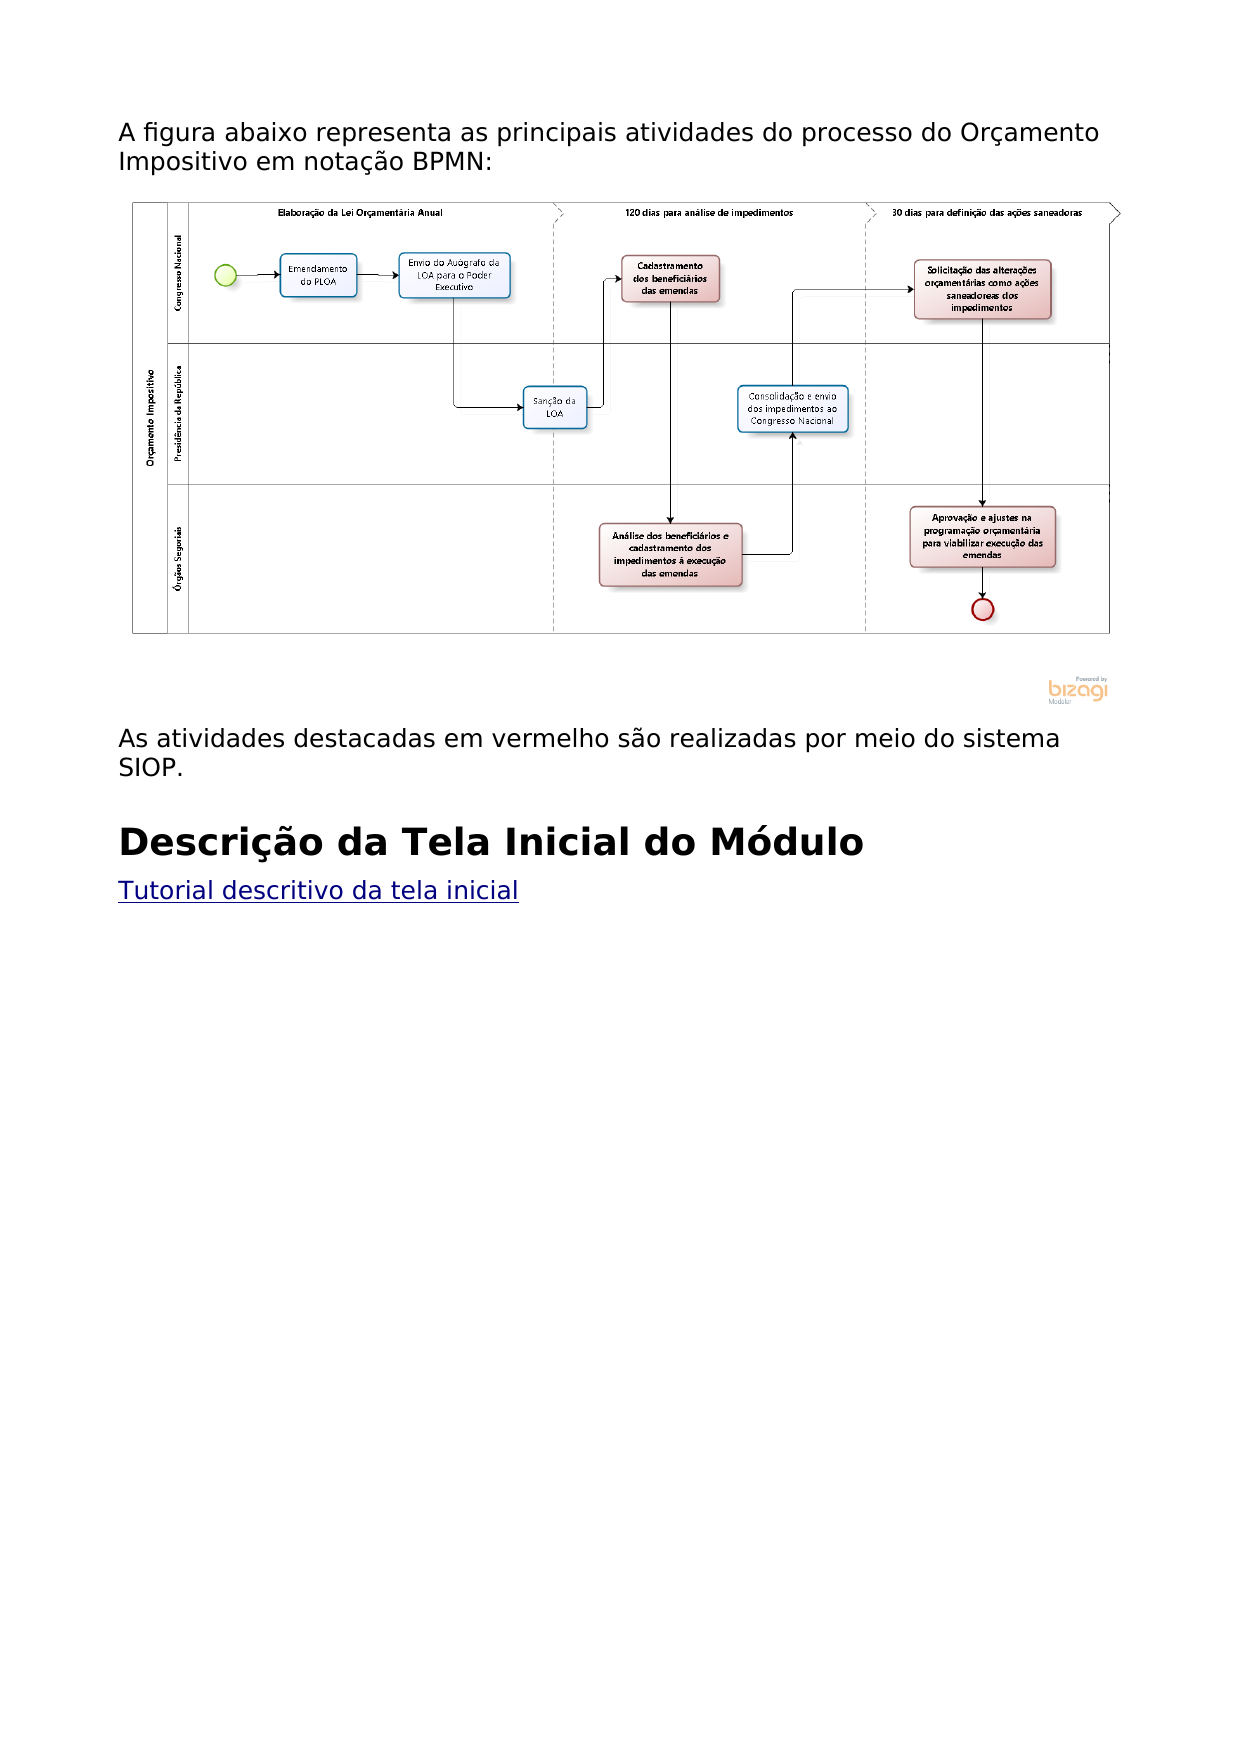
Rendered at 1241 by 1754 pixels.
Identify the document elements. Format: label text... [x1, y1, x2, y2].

subtitle Descrição da Tela Inicial do Módulo [118, 820, 1122, 864]
text As atividades destacadas em vermelho são realizadas por meio do sistema SIOP. [118, 724, 1122, 783]
picture [118, 188, 1123, 712]
text Tutorial descritivo da tela inicial [118, 876, 1122, 906]
text A figura abaixo representa as principais atividades do processo do Orçamento Impositivo em notação BPMN: [118, 118, 1122, 176]
